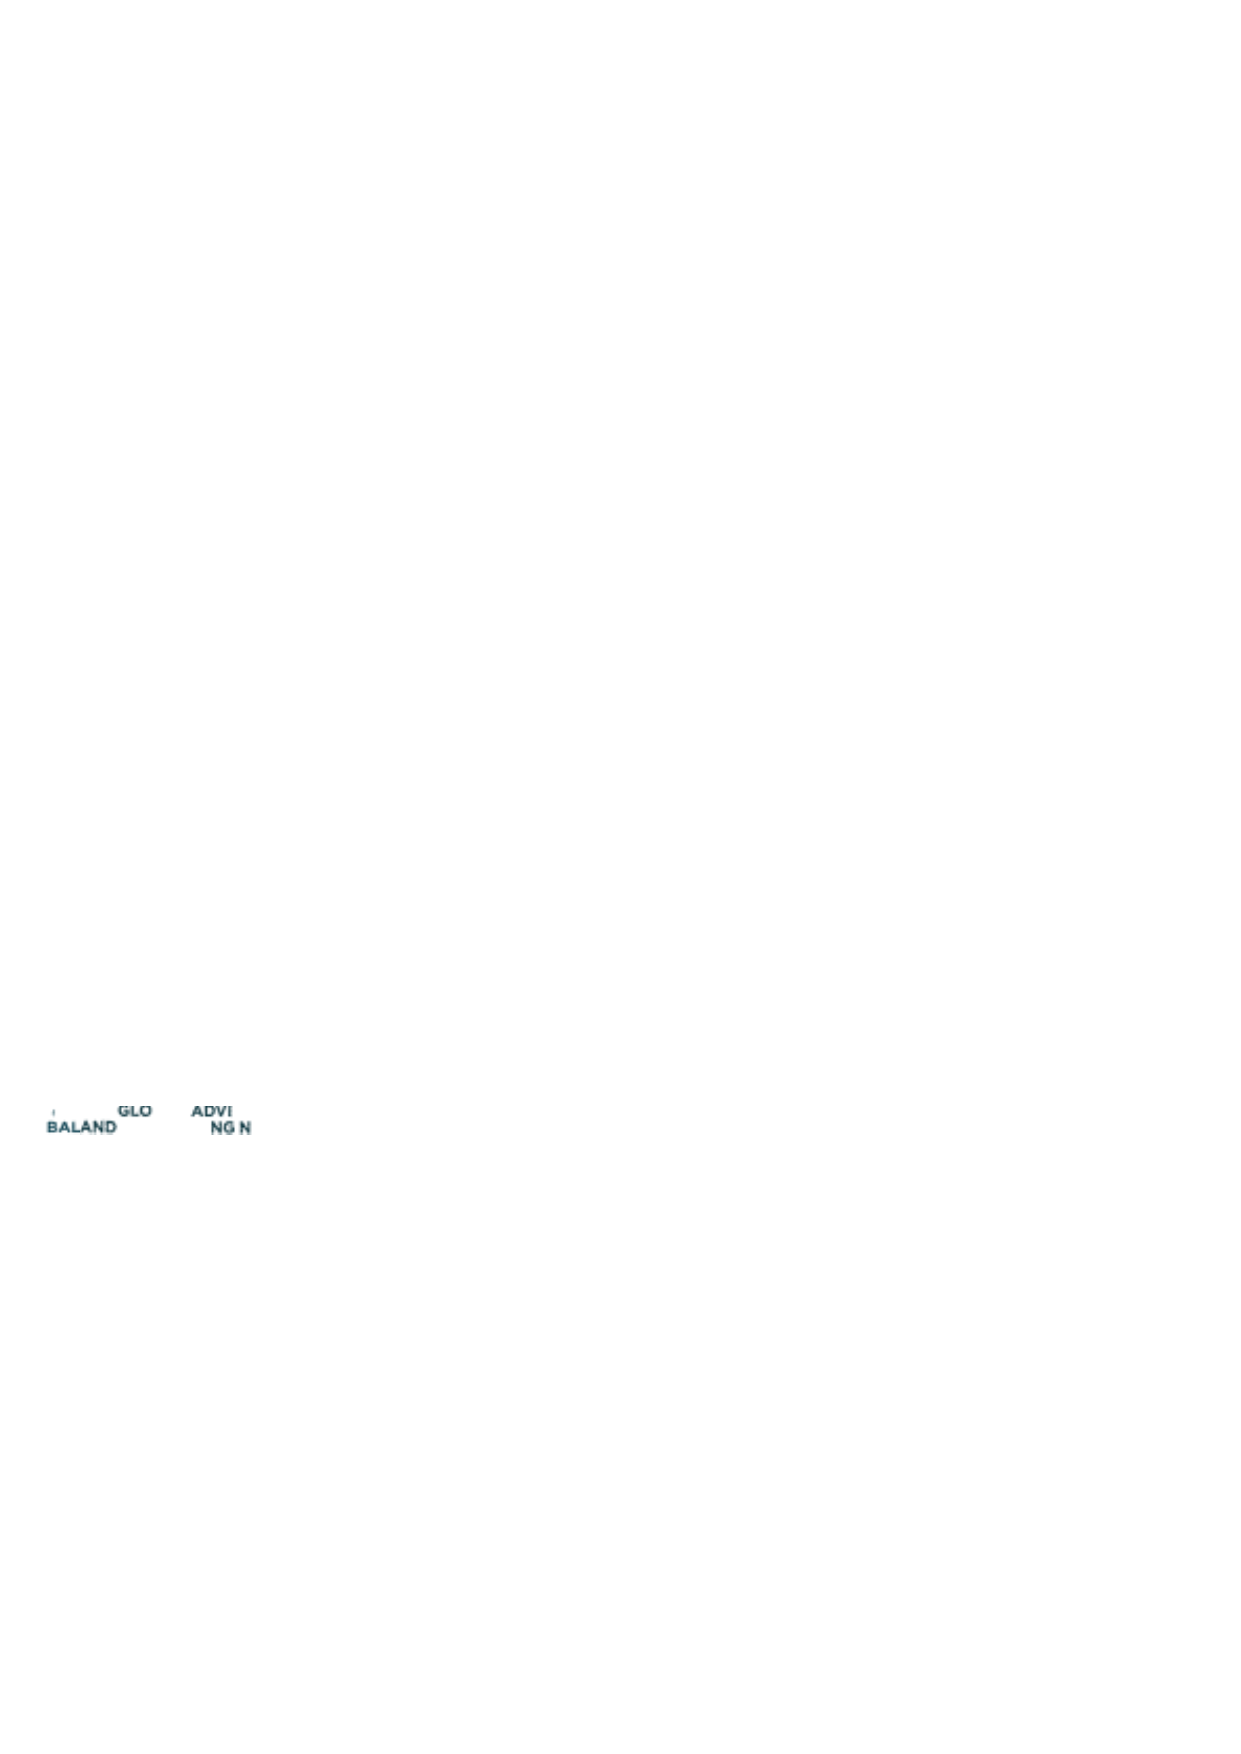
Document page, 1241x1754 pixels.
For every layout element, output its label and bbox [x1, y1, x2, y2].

picture [0, 0, 256, 1135]
